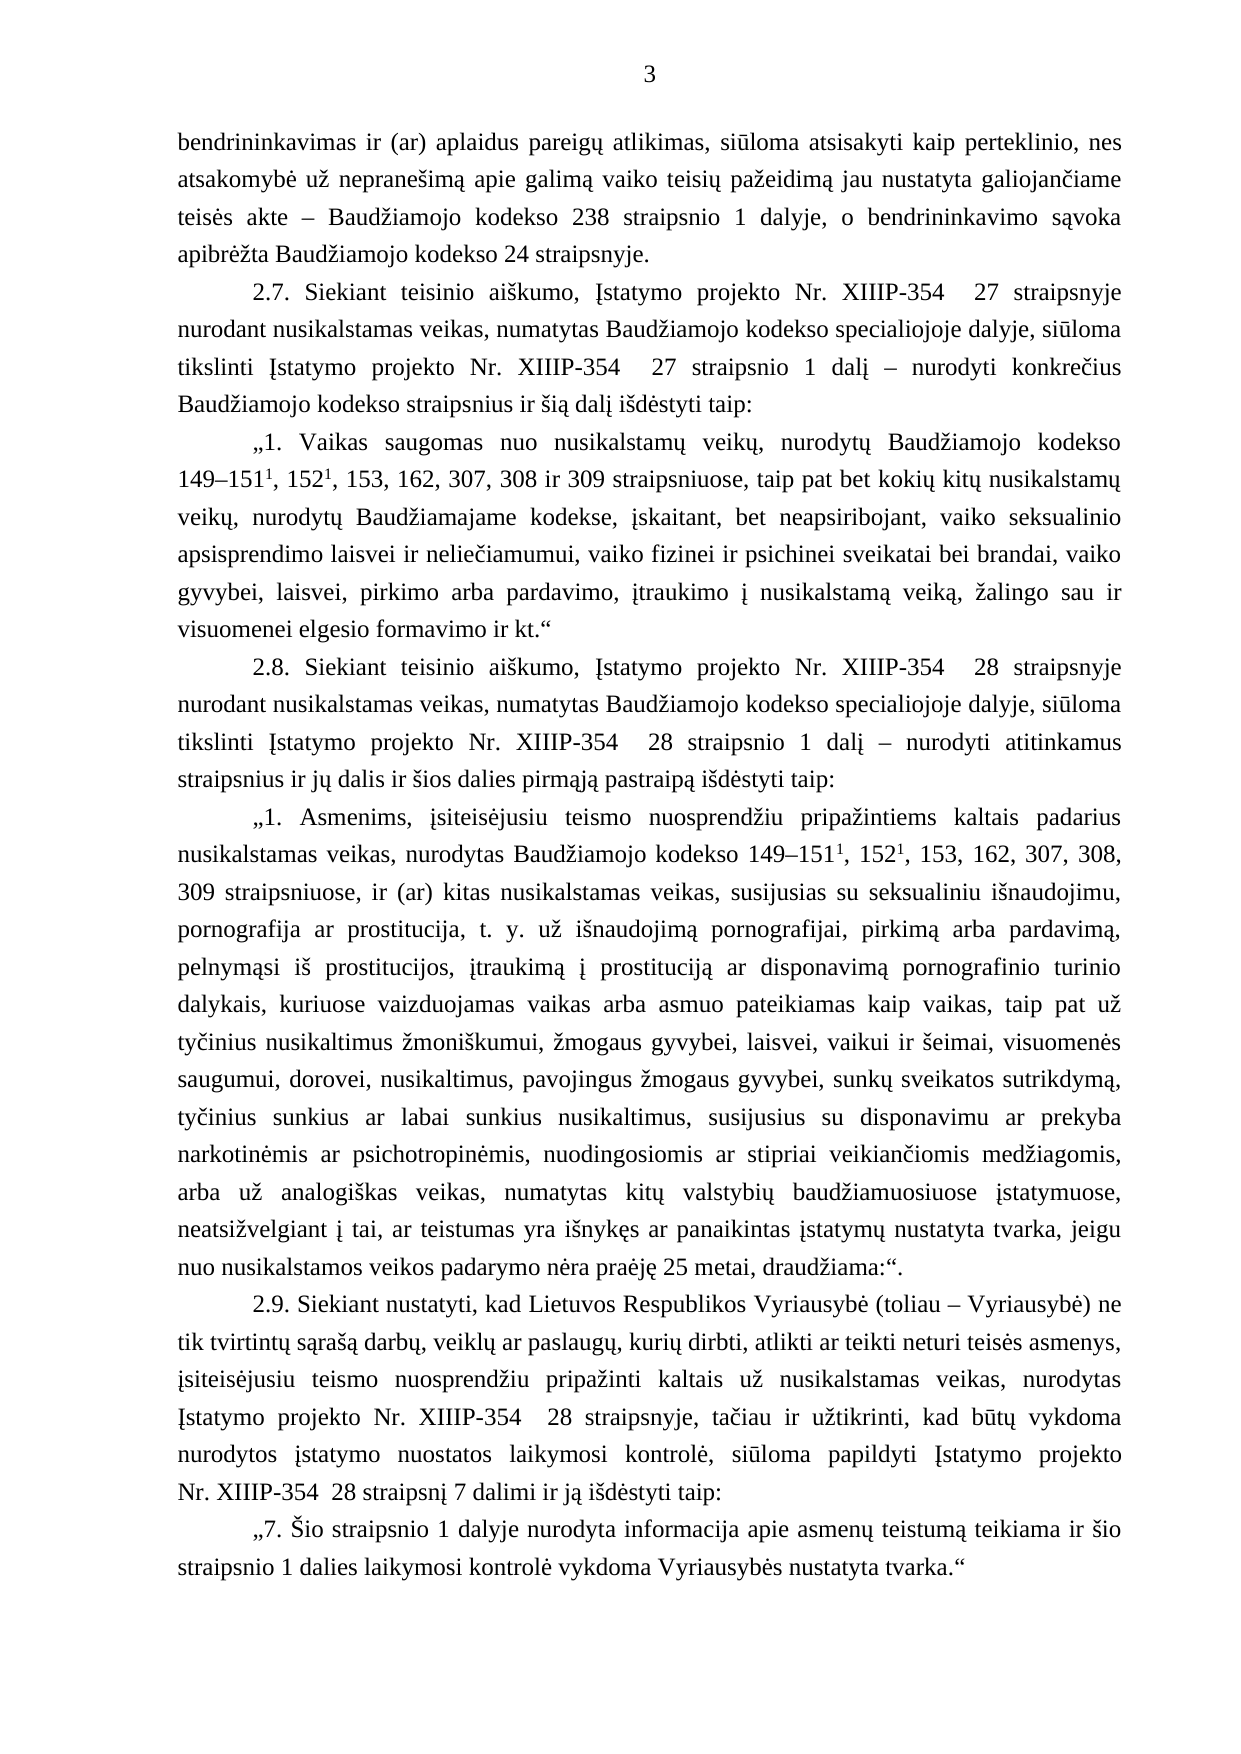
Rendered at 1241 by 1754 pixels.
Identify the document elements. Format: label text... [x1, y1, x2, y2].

text 2.9. Siekiant nustatyti, kad Lietuvos Respublikos Vyriausybė (toliau – Vyriausybė) ne tik tvirtintų sąrašą darbų, veiklų ar paslaugų, kurių dirbti, atlikti ar teikti neturi teisės asmenys, įsiteisėjusiu teismo nuosprendžiu pripažinti kaltais už nusikalstamas veikas, nurodytas Įstatymo projekto Nr. XIIIP-354 28 straipsnyje, tačiau ir užtikrinti, kad būtų vykdoma nurodytos įstatymo nuostatos laikymosi kontrolė, siūloma papildyti Įstatymo projekto Nr. XIIIP-354 28 straipsnį 7 dalimi ir ją išdėstyti taip: [177, 1281, 1122, 1506]
text „1. Vaikas saugomas nuo nusikalstamų veikų, nurodytų Baudžiamojo kodekso 149–1511, 1521, 153, 162, 307, 308 ir 309 straipsniuose, taip pat bet kokių kitų nusikalstamų veikų, nurodytų Baudžiamajame kodekse, įskaitant, bet neapsiribojant, vaiko seksualinio apsisprendimo laisvei ir neliečiamumui, vaiko fizinei ir psichinei sveikatai bei brandai, vaiko gyvybei, laisvei, pirkimo arba pardavimo, įtraukimo į nusikalstamą veiką, žalingo sau ir visuomenei elgesio formavimo ir kt.“ [177, 418, 1122, 643]
text bendrininkavimas ir (ar) aplaidus pareigų atlikimas, siūloma atsisakyti kaip perteklinio, nes atsakomybė už nepranešimą apie galimą vaiko teisių pažeidimą jau nustatyta galiojančiame teisės akte – Baudžiamojo kodekso 238 straipsnio 1 dalyje, o bendrininkavimo sąvoka apibrėžta Baudžiamojo kodekso 24 straipsnyje. [177, 118, 1122, 268]
text „7. Šio straipsnio 1 dalyje nurodyta informacija apie asmenų teistumą teikiama ir šio straipsnio 1 dalies laikymosi kontrolė vykdoma Vyriausybės nustatyta tvarka.“ [177, 1506, 1122, 1581]
text 2.8. Siekiant teisinio aiškumo, Įstatymo projekto Nr. XIIIP-354 28 straipsnyje nurodant nusikalstamas veikas, numatytas Baudžiamojo kodekso specialiojoje dalyje, siūloma tikslinti Įstatymo projekto Nr. XIIIP-354 28 straipsnio 1 dalį – nurodyti atitinkamus straipsnius ir jų dalis ir šios dalies pirmąją pastraipą išdėstyti taip: [177, 643, 1122, 793]
text 2.7. Siekiant teisinio aiškumo, Įstatymo projekto Nr. XIIIP-354 27 straipsnyje nurodant nusikalstamas veikas, numatytas Baudžiamojo kodekso specialiojoje dalyje, siūloma tikslinti Įstatymo projekto Nr. XIIIP-354 27 straipsnio 1 dalį – nurodyti konkrečius Baudžiamojo kodekso straipsnius ir šią dalį išdėstyti taip: [177, 268, 1122, 418]
text „1. Asmenims, įsiteisėjusiu teismo nuosprendžiu pripažintiems kaltais padarius nusikalstamas veikas, nurodytas Baudžiamojo kodekso 149–1511, 1521, 153, 162, 307, 308, 309 straipsniuose, ir (ar) kitas nusikalstamas veikas, susijusias su seksualiniu išnaudojimu, pornografija ar prostitucija, t. y. už išnaudojimą pornografijai, pirkimą arba pardavimą, pelnymąsi iš prostitucijos, įtraukimą į prostituciją ar disponavimą pornografinio turinio dalykais, kuriuose vaizduojamas vaikas arba asmuo pateikiamas kaip vaikas, taip pat už tyčinius nusikaltimus žmoniškumui, žmogaus gyvybei, laisvei, vaikui ir šeimai, visuomenės saugumui, dorovei, nusikaltimus, pavojingus žmogaus gyvybei, sunkų sveikatos sutrikdymą, tyčinius sunkius ar labai sunkius nusikaltimus, susijusius su disponavimu ar prekyba narkotinėmis ar psichotropinėmis, nuodingosiomis ar stipriai veikiančiomis medžiagomis, arba už analogiškas veikas, numatytas kitų valstybių baudžiamuosiuose įstatymuose, neatsižvelgiant į tai, ar teistumas yra išnykęs ar panaikintas įstatymų nustatyta tvarka, jeigu nuo nusikalstamos veikos padarymo nėra praėję 25 metai, draudžiama:“. [177, 793, 1122, 1281]
